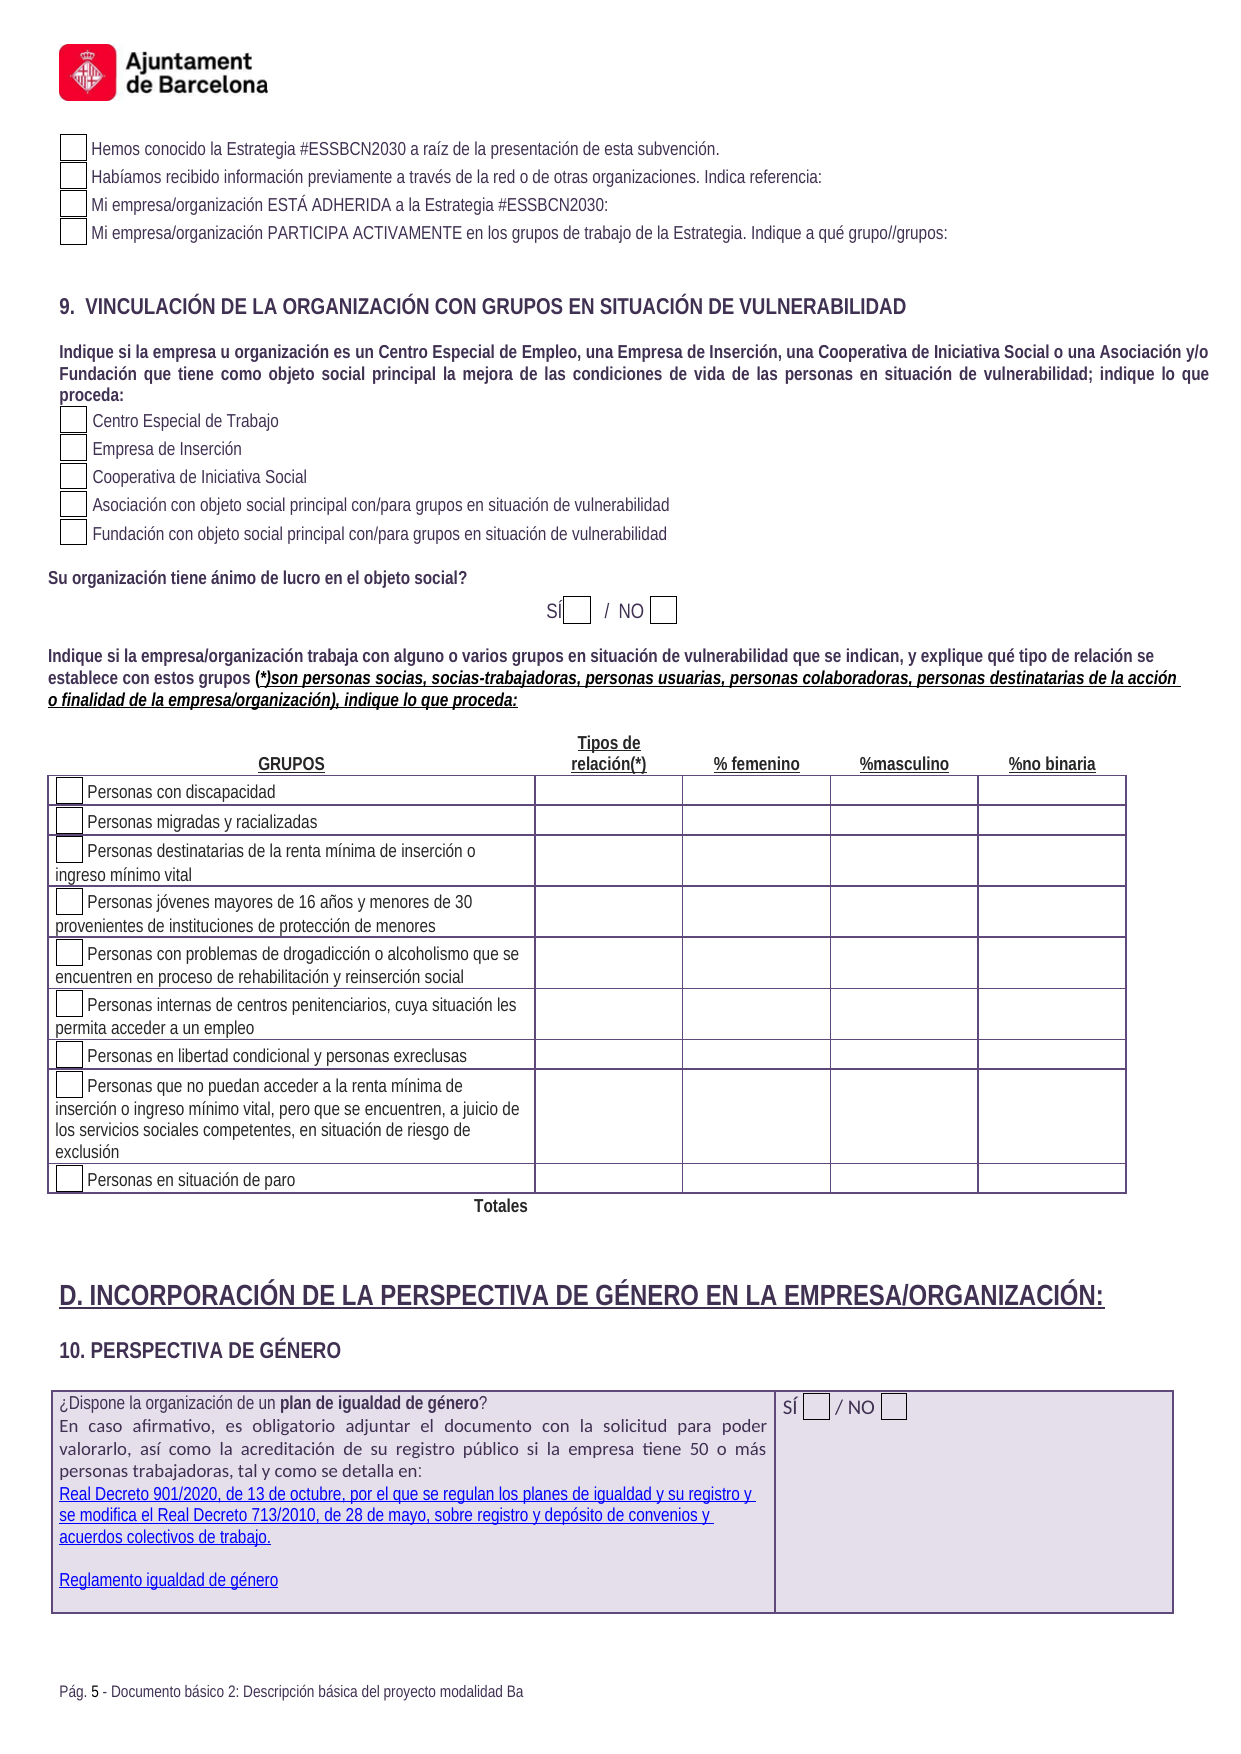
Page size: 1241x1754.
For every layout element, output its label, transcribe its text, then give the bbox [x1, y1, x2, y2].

table_cell [1126, 710, 1188, 1219]
table_cell [536, 806, 682, 834]
table_cell Personas internas de centros penitenciarios, cuya situación les permita acceder a un empleo [49, 989, 534, 1038]
table_cell [683, 887, 830, 936]
table_cell [978, 1194, 1126, 1219]
table_cell [831, 1164, 977, 1192]
text Mi empresa/organización ESTÁ ADHERIDA a la Estrategia #ESSBCN2030: [59, 189, 1211, 217]
table_cell Personas destinatarias de la renta mínima de inserción o ingreso mínimo vital [49, 836, 534, 885]
table_header Su organización tiene ánimo de lucro en el objeto social? [45, 567, 1191, 595]
table_cell [683, 989, 830, 1038]
table_cell [536, 887, 682, 936]
table_cell [979, 1070, 1125, 1162]
table_cell [536, 836, 682, 885]
table_cell [683, 836, 830, 885]
table_cell [536, 776, 682, 804]
table_cell [831, 1070, 977, 1162]
table_header SÍ / NO [776, 1392, 1172, 1612]
table_cell [831, 836, 977, 885]
table_cell Personas con problemas de drogadicción o alcoholismo que se encuentren en proceso de rehabilitación y reinserción social [49, 938, 534, 987]
table_cell [683, 1194, 830, 1219]
table_header % femenino [683, 710, 830, 775]
table_cell [979, 938, 1125, 987]
text Habíamos recibido información previamente a través de la red o de otras organizaciones. Indica referencia: [59, 161, 1211, 189]
table_header Tipos de relación(*) [535, 710, 683, 775]
picture [59, 44, 268, 101]
text Fundación con objeto social principal con/para grupos en situación de vulnerabilidad [59, 518, 1211, 546]
table_cell Personas jóvenes mayores de 16 años y menores de 30 provenientes de instituciones de protección de menores [49, 887, 534, 936]
table_cell [979, 989, 1125, 1038]
table_cell [831, 806, 977, 834]
table_header ¿Dispone la organización de un plan de igualdad de género? En caso afirmativo, es obligatorio adjuntar el documento con la solicitud para poder valorarlo, así como la acreditación de su registro público si la empresa tiene 50 o más personas trabajadoras, tal y como se detalla en: Real Decreto 901/2020, de 13 de octubre, por el que se regulan los planes de igualdad y su registro y se modifica el Real Decreto 713/2010, de 28 de mayo, sobre registro y depósito de convenios y acuerdos colectivos de trabajo. Reglamento igualdad de género [53, 1392, 774, 1612]
text Indique si la empresa u organización es un Centro Especial de Empleo, una Empresa de Inserción, una Cooperativa de Iniciativa Social o una Asociación y/o Fundación que tiene como objeto social principal la mejora de las condiciones de vida de las personas en situación de vulnerabilidad; indique lo que proceda: [59, 341, 1211, 406]
text Centro Especial de Trabajo [87, 406, 1211, 433]
table_cell Personas migradas y racializadas [49, 806, 534, 834]
text 10. PERSPECTIVA DE GÉNERO [59, 1337, 1211, 1364]
table_header %no binaria [978, 710, 1126, 775]
text 9. VINCULACIÓN DE LA ORGANIZACIÓN CON GRUPOS EN SITUACIÓN DE VULNERABILIDAD [59, 293, 1211, 319]
table_cell [979, 836, 1125, 885]
table_cell [831, 1040, 977, 1068]
table_cell Personas en situación de paro [49, 1164, 534, 1192]
table_cell [536, 1164, 682, 1192]
table_cell [683, 1164, 830, 1192]
text [61, 407, 86, 432]
table_cell [979, 776, 1125, 804]
text Mi empresa/organización PARTICIPA ACTIVAMENTE en los grupos de trabajo de la Estrategia. Indique a qué grupo//grupos: [59, 217, 1211, 245]
table_cell [536, 989, 682, 1038]
table_cell [535, 1194, 683, 1219]
table_cell [831, 989, 977, 1038]
table_cell [979, 887, 1125, 936]
table_cell [683, 776, 830, 804]
table_cell [831, 938, 977, 987]
table_header %masculino [830, 710, 978, 775]
table_cell [979, 806, 1125, 834]
table_cell [536, 1040, 682, 1068]
table_header Indique si la empresa/organización trabaja con alguno o varios grupos en situación de vulnerabilidad que se indican, y explique qué tipo de relación se establece con estos grupos (*)son personas socias, socias-trabajadoras, personas usuarias, personas colaboradoras, personas destinatarias de la acción o finalidad de la empresa/organización), indique lo que proceda: [45, 645, 1188, 710]
table_cell Personas con discapacidad [49, 776, 534, 804]
text Cooperativa de Iniciativa Social [59, 462, 1211, 489]
table_cell [683, 806, 830, 834]
table_cell [536, 1070, 682, 1162]
table_cell Personas en libertad condicional y personas exreclusas [49, 1040, 534, 1068]
table_cell [979, 1040, 1125, 1068]
table_cell [831, 887, 977, 936]
text Asociación con objeto social principal con/para grupos en situación de vulnerabilidad [59, 489, 1211, 518]
table_cell Totales [48, 1194, 535, 1219]
table_cell SÍ / NO [45, 595, 1191, 624]
table_cell [979, 1164, 1125, 1192]
table_cell [831, 776, 977, 804]
table_header GRUPOS [48, 710, 535, 775]
text Hemos conocido la Estrategia #ESSBCN2030 a raíz de la presentación de esta subvención. [59, 133, 1211, 161]
table_cell [830, 1194, 978, 1219]
table_cell [683, 1040, 830, 1068]
table_cell [683, 938, 830, 987]
text Empresa de Inserción [59, 433, 1211, 462]
text D. INCORPORACIÓN DE LA PERSPECTIVA DE GÉNERO EN LA EMPRESA/ORGANIZACIÓN: [59, 1278, 1211, 1312]
table_cell [536, 938, 682, 987]
table_cell [683, 1070, 830, 1162]
table_cell Personas que no puedan acceder a la renta mínima de inserción o ingreso mínimo vital, pero que se encuentren, a juicio de los servicios sociales competentes, en situación de riesgo de exclusión [49, 1070, 534, 1162]
